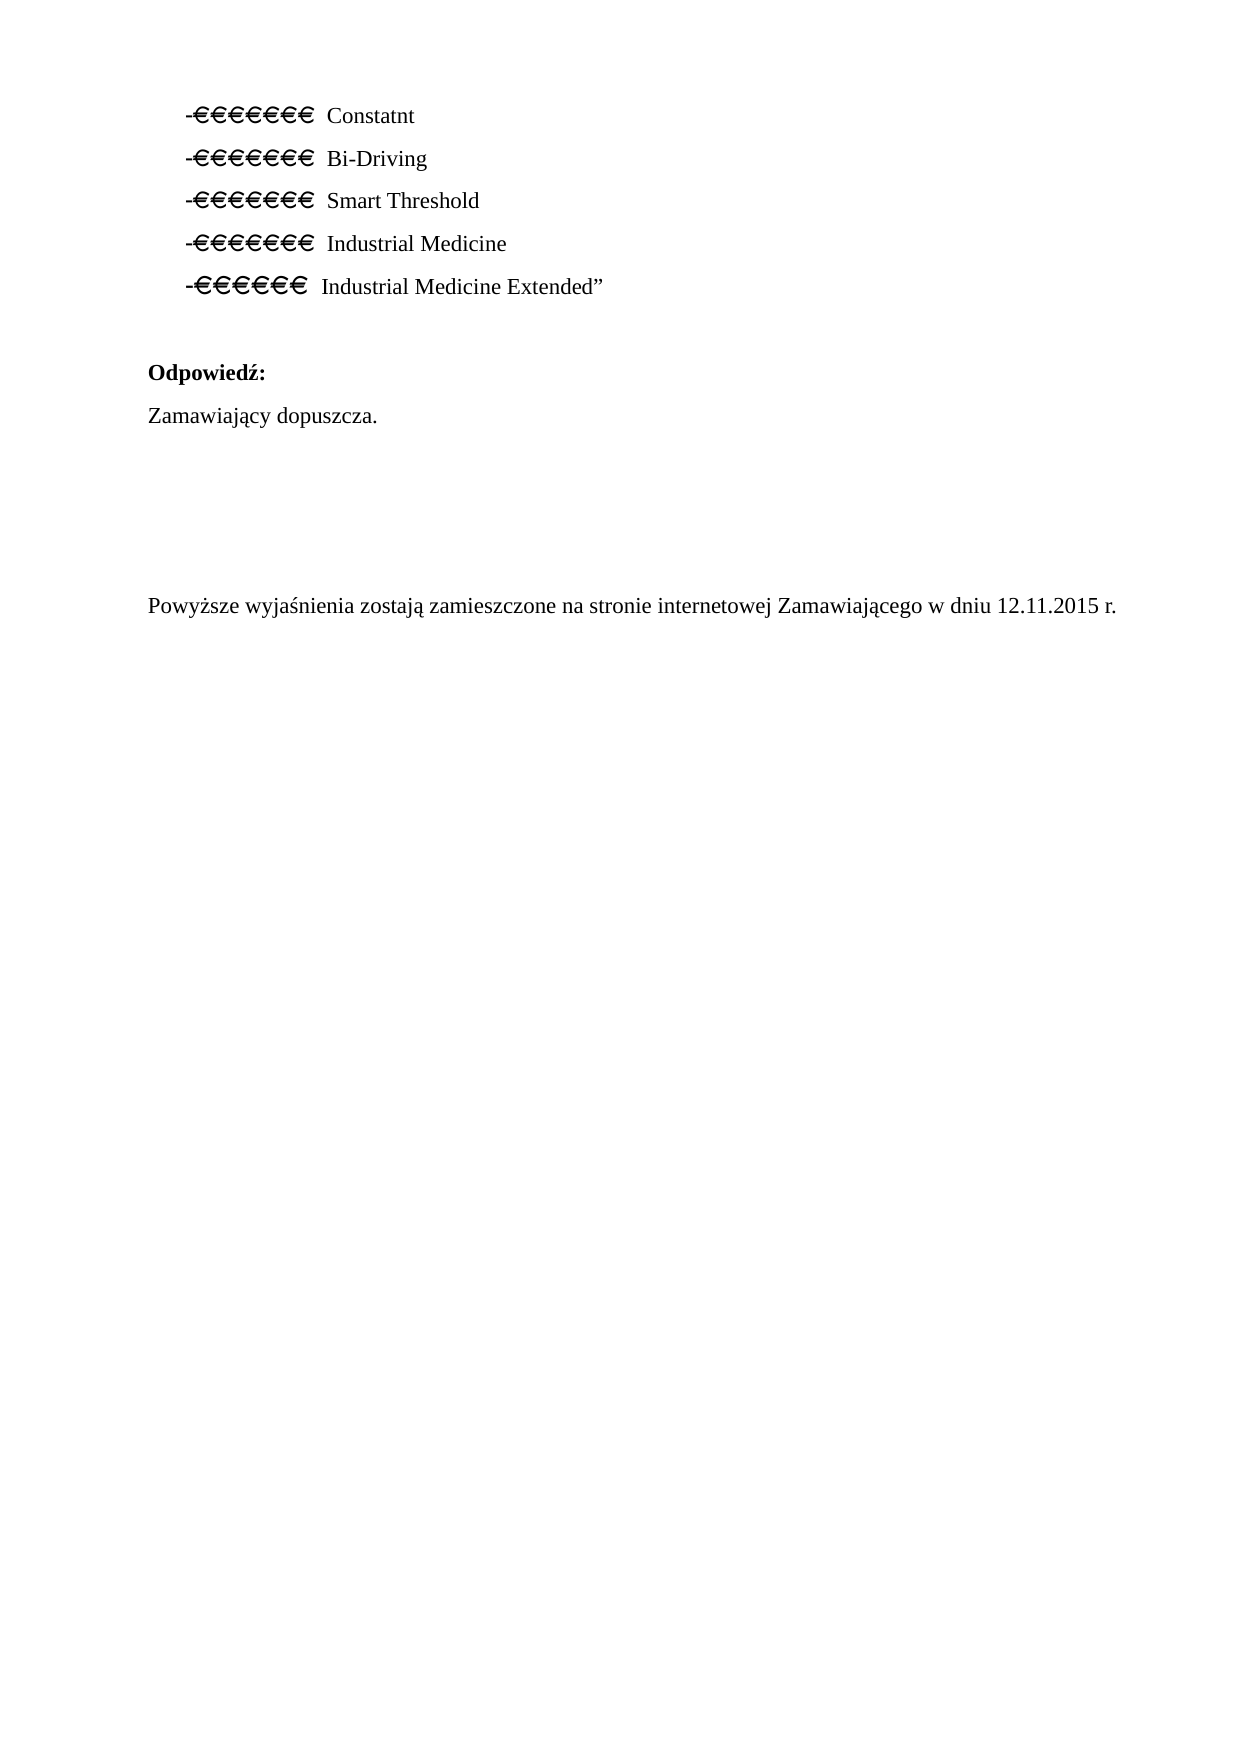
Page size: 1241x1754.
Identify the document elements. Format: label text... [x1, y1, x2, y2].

text Zamawiający dopuszcza. [148, 402, 1122, 428]
text - Industrial Medicine Extended” [185, 273, 1122, 300]
text - Constatnt [185, 102, 1122, 128]
text Odpowiedź: [148, 359, 1122, 385]
text Powyższe wyjaśnienia zostają zamieszczone na stronie internetowej Zamawiającego w dniu 12.11.2015 r. [148, 592, 1122, 619]
text - Smart Threshold [185, 188, 1122, 214]
text - Bi-Driving [185, 145, 1122, 171]
text - Industrial Medicine [185, 230, 1122, 257]
